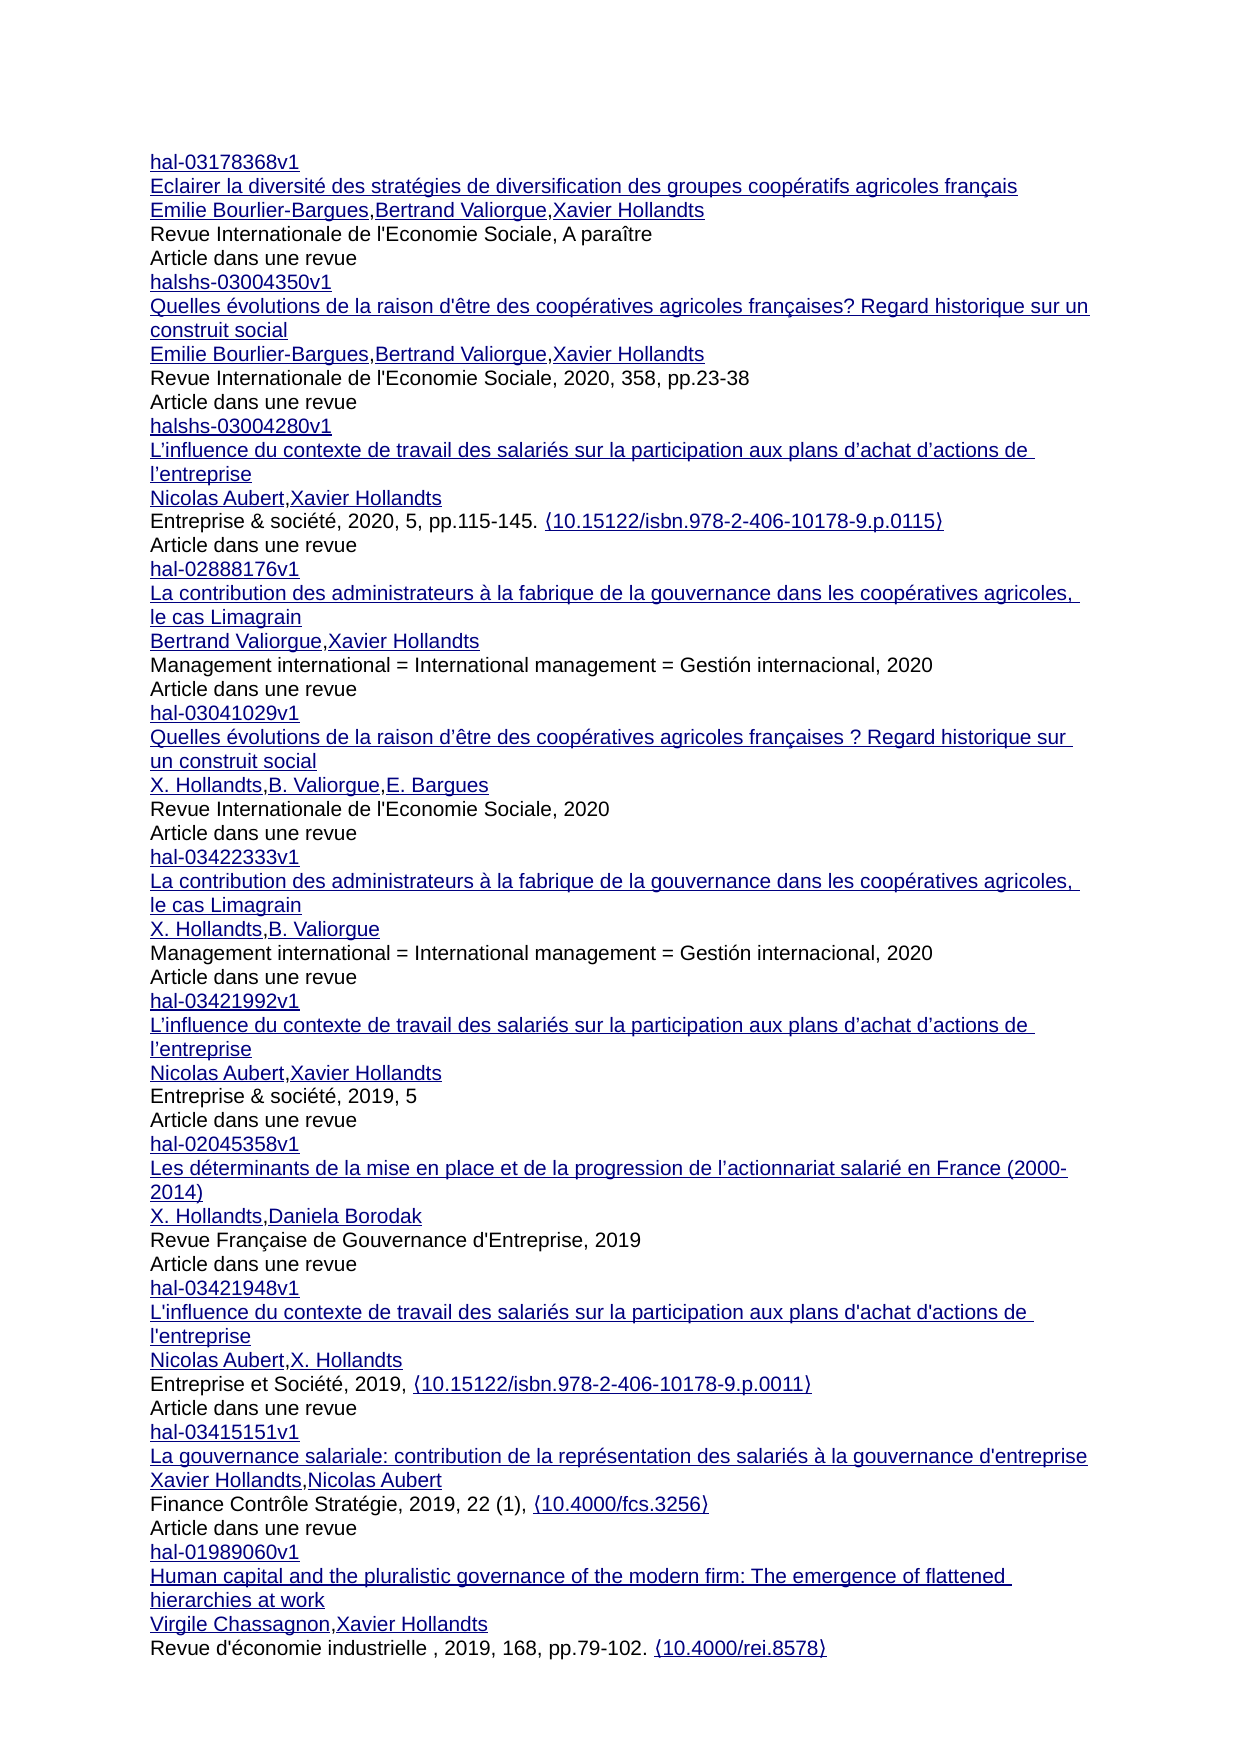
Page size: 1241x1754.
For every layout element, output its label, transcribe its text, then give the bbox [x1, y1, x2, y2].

table_cell La contribution des administrateurs à la fabrique de la gouvernance dans les coopératives agricoles, le cas Limagrain X. Hollandts,B. Valiorgue Management international = International management = Gestión internacional, 2020 Article dans une revue hal-03421992v1 [150, 869, 1090, 1012]
table_cell Eclairer la diversité des stratégies de diversification des groupes coopératifs agricoles français Emilie Bourlier-Bargues,Bertrand Valiorgue,Xavier Hollandts Revue Internationale de l'Economie Sociale, A paraître Article dans une revue halshs-03004350v1 [150, 174, 1090, 294]
table_cell construit social Emilie Bourlier-Bargues,Bertrand Valiorgue,Xavier Hollandts Revue Internationale de l'Economie Sociale, 2020, 358, pp.23-38 Article dans une revue halshs-03004280v1 [150, 316, 1090, 437]
table_cell La gouvernance salariale: contribution de la représentation des salariés à la gouvernance d'entreprise Xavier Hollandts,Nicolas Aubert Finance Contrôle Stratégie, 2019, 22 (1), ⟨10.4000/fcs.3256⟩ Article dans une revue hal-01989060v1 [150, 1444, 1090, 1563]
table_cell Les déterminants de la mise en place et de la progression de l’actionnariat salarié en France (2000-2014) X. Hollandts,Daniela Borodak Revue Française de Gouvernance d'Entreprise, 2019 Article dans une revue hal-03421948v1 [150, 1156, 1090, 1300]
table_cell L’influence du contexte de travail des salariés sur la participation aux plans d’achat d’actions de l’entreprise Nicolas Aubert,Xavier Hollandts Entreprise & société, 2019, 5 Article dans une revue hal-02045358v1 [150, 1013, 1090, 1156]
table_cell L’influence du contexte de travail des salariés sur la participation aux plans d’achat d’actions de l’entreprise Nicolas Aubert,Xavier Hollandts Entreprise & société, 2020, 5, pp.115-145. ⟨10.15122/isbn.978-2-406-10178-9.p.0115⟩ Article dans une revue hal-02888176v1 [150, 438, 1090, 581]
table_cell Human capital and the pluralistic governance of the modern firm: The emergence of flattened hierarchies at work Virgile Chassagnon,Xavier Hollandts Revue d'économie industrielle , 2019, 168, pp.79-102. ⟨10.4000/rei.8578⟩ [150, 1564, 1090, 1659]
table_cell Quelles évolutions de la raison d'être des coopératives agricoles françaises? Regard historique sur un [150, 294, 1090, 315]
table_cell La contribution des administrateurs à la fabrique de la gouvernance dans les coopératives agricoles, le cas Limagrain Bertrand Valiorgue,Xavier Hollandts Management international = International management = Gestión internacional, 2020 Article dans une revue hal-03041029v1 [150, 581, 1090, 725]
table_cell L'influence du contexte de travail des salariés sur la participation aux plans d'achat d'actions de l'entreprise Nicolas Aubert,X. Hollandts Entreprise et Société, 2019, ⟨10.15122/isbn.978-2-406-10178-9.p.0011⟩ Article dans une revue hal-03415151v1 [150, 1300, 1090, 1444]
table_cell hal-03178368v1 [150, 150, 1090, 174]
table_cell Quelles évolutions de la raison d’être des coopératives agricoles françaises ? Regard historique sur un construit social X. Hollandts,B. Valiorgue,E. Bargues Revue Internationale de l'Economie Sociale, 2020 Article dans une revue hal-03422333v1 [150, 725, 1090, 869]
